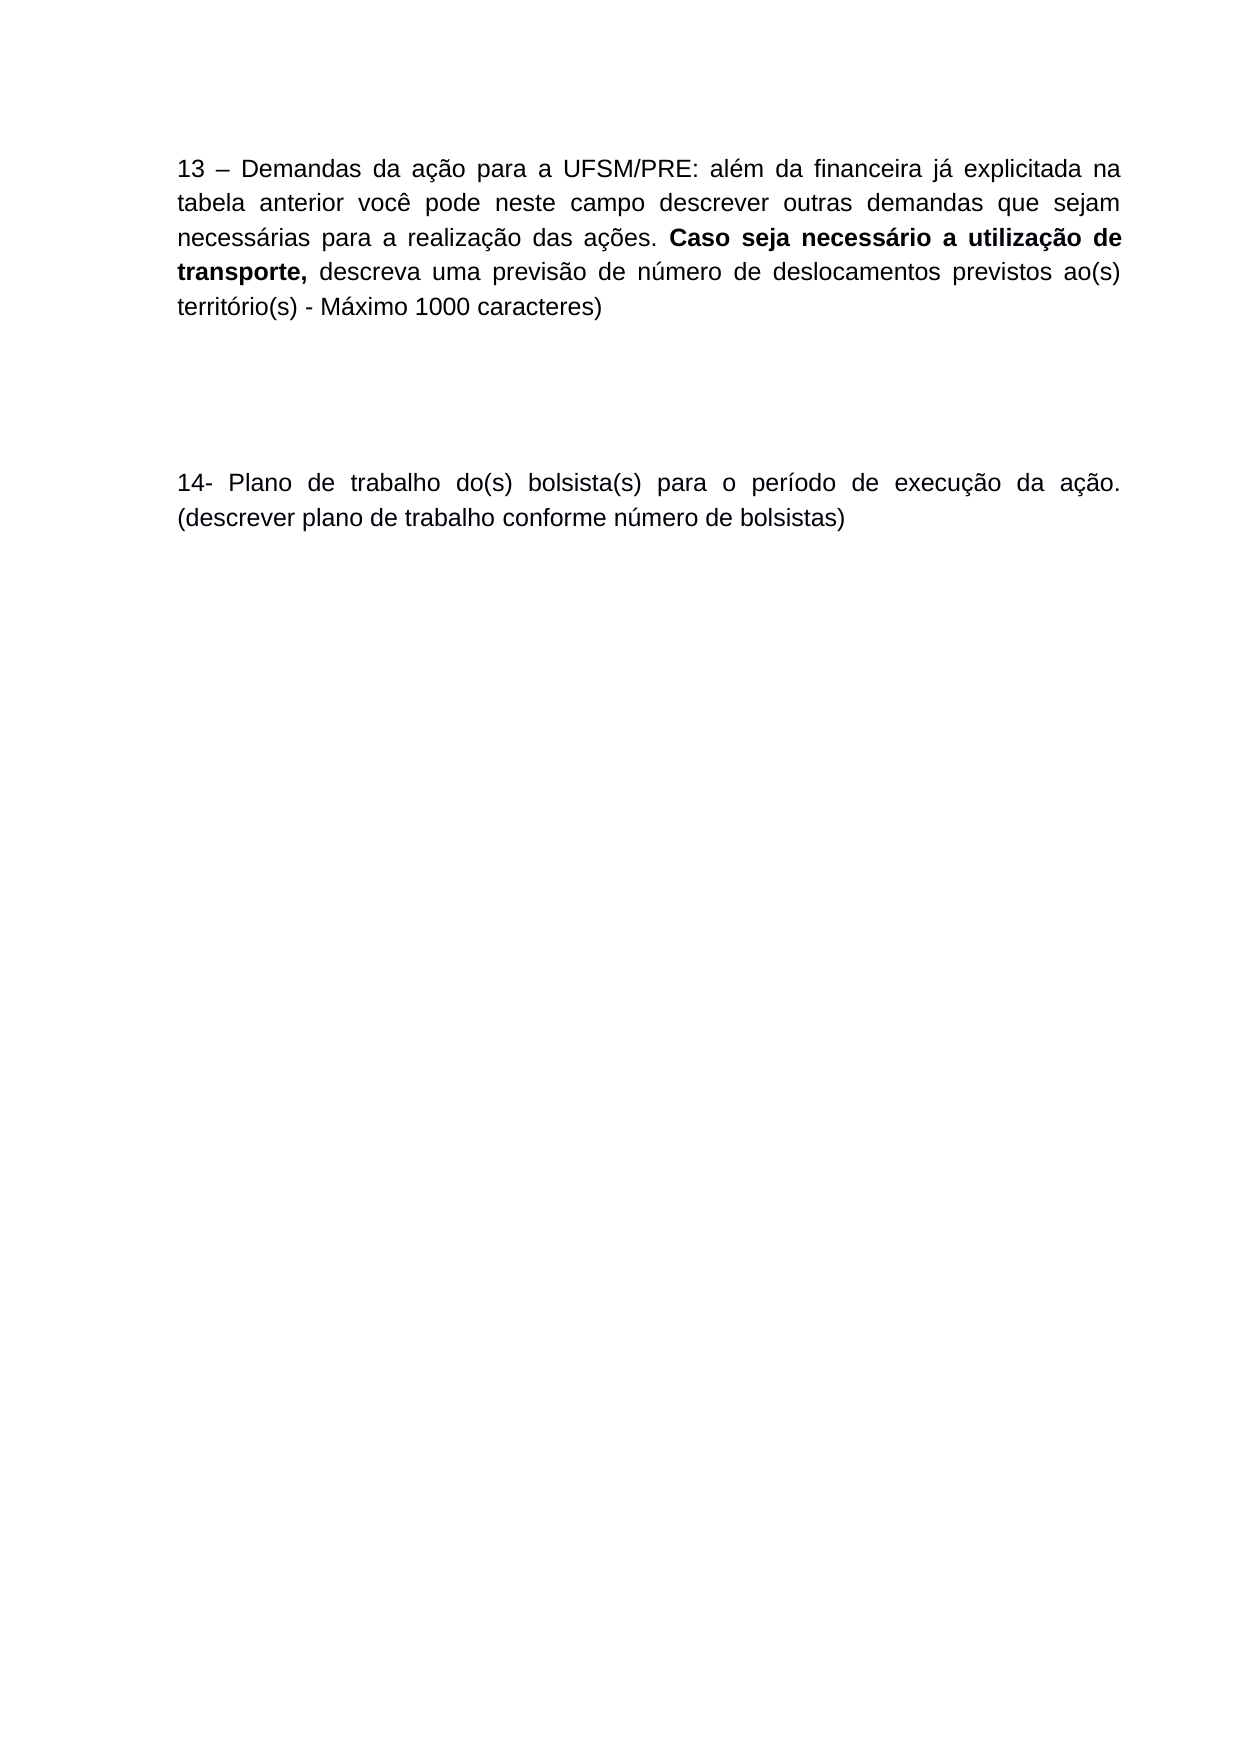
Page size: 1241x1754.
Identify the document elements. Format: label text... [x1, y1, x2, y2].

text 13 – Demandas da ação para a UFSM/PRE: além da financeira já explicitada na tabela anterior você pode neste campo descrever outras demandas que sejam necessárias para a realização das ações. Caso seja necessário a utilização de transporte, descreva uma previsão de número de deslocamentos previstos ao(s) território(s) - Máximo 1000 caracteres) [177, 153, 1122, 320]
text 14- Plano de trabalho do(s) bolsista(s) para o período de execução da ação. (descrever plano de trabalho conforme número de bolsistas) [177, 468, 1122, 532]
